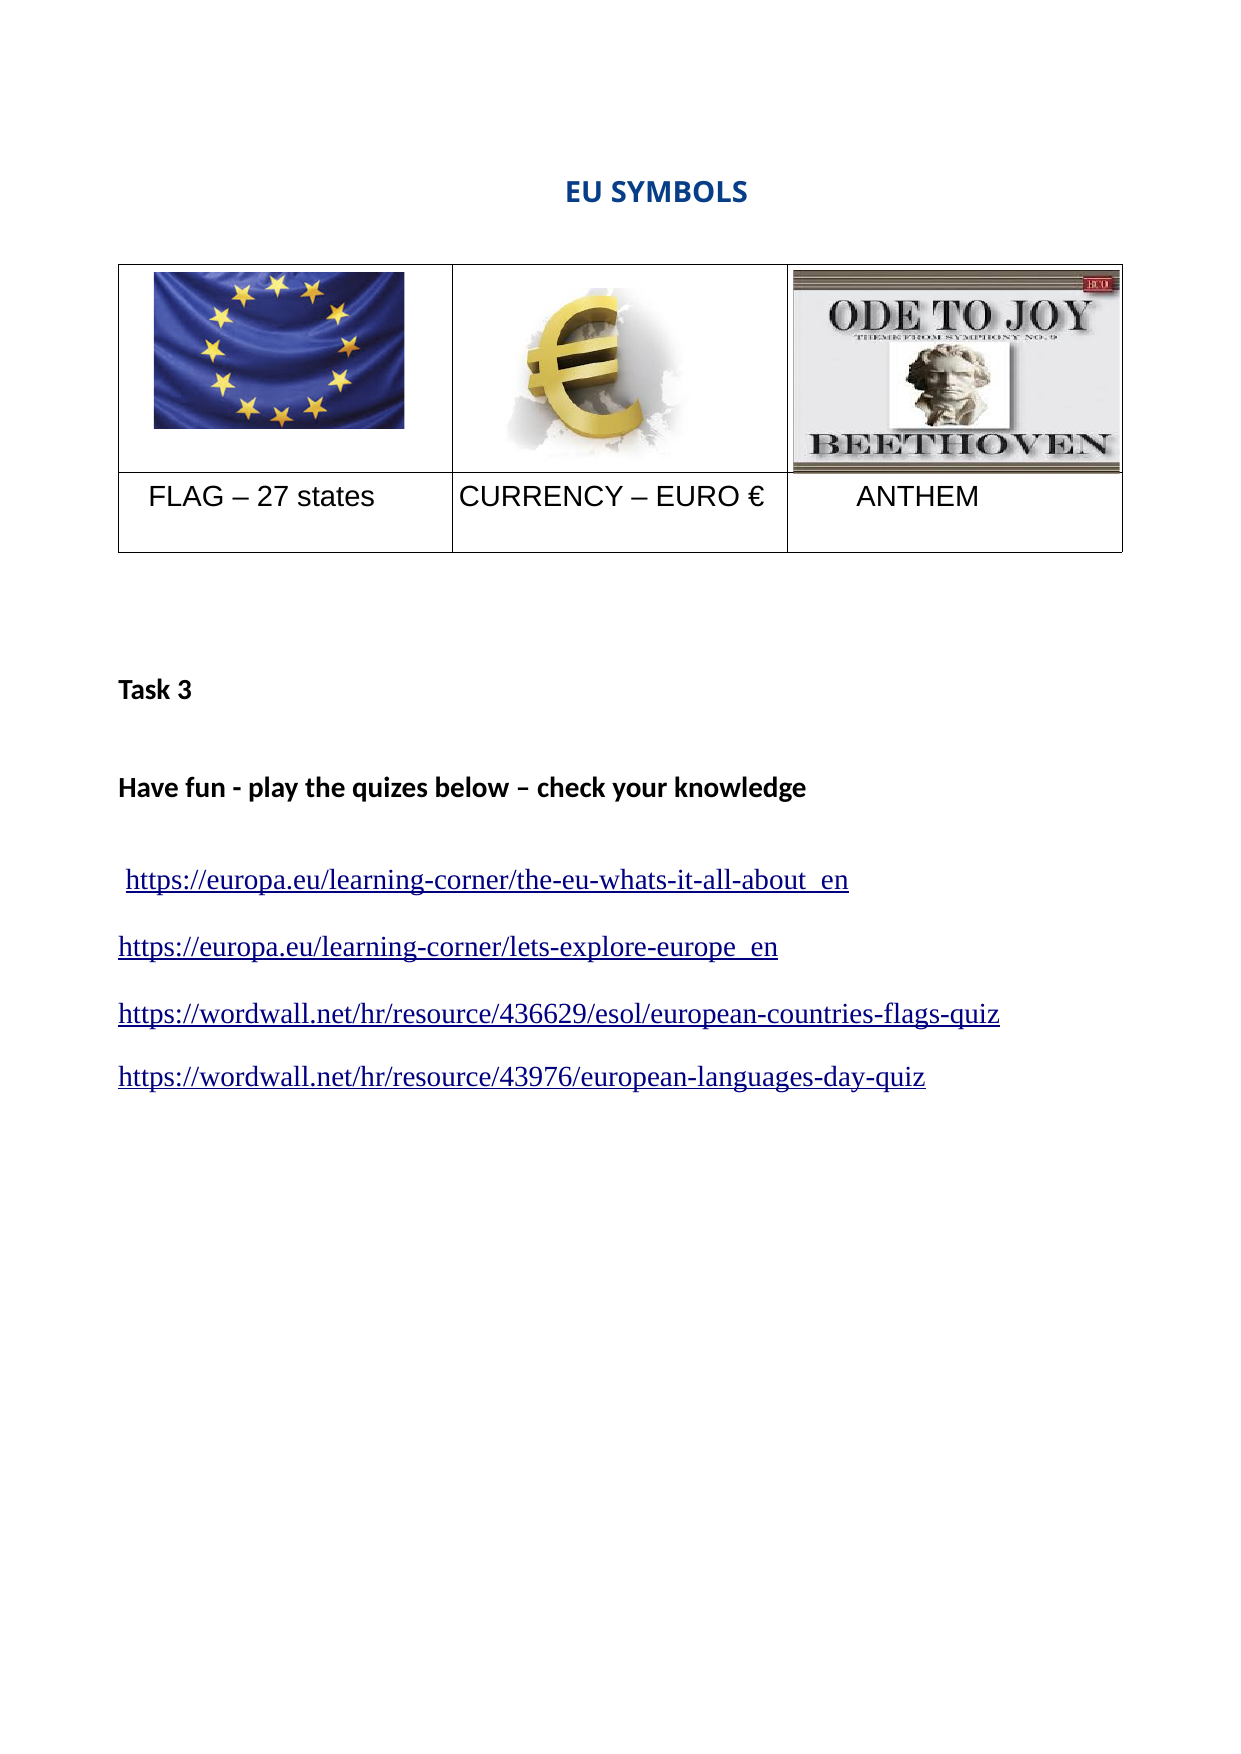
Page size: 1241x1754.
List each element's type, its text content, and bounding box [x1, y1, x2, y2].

table_header [788, 265, 1122, 472]
title Have fun - play the quizes below – check your knowledge [118, 769, 1122, 805]
text https://wordwall.net/hr/resource/43976/european-languages-day-quiz [118, 1059, 1122, 1092]
title EU SYMBOLS [118, 171, 1122, 211]
title Task 3 [118, 671, 1122, 707]
table_cell FLAG – 27 states [119, 473, 452, 551]
table_cell CURRENCY – EURO € [453, 473, 787, 551]
table_cell ANTHEM [788, 473, 1122, 551]
text https://europa.eu/learning-corner/lets-explore-europe_en [118, 929, 1122, 963]
table_header [119, 265, 452, 472]
text https://wordwall.net/hr/resource/436629/esol/european-countries-flags-quiz [118, 996, 1122, 1030]
table_header [453, 265, 787, 472]
text https://europa.eu/learning-corner/the-eu-whats-it-all-about_en [118, 862, 1122, 896]
